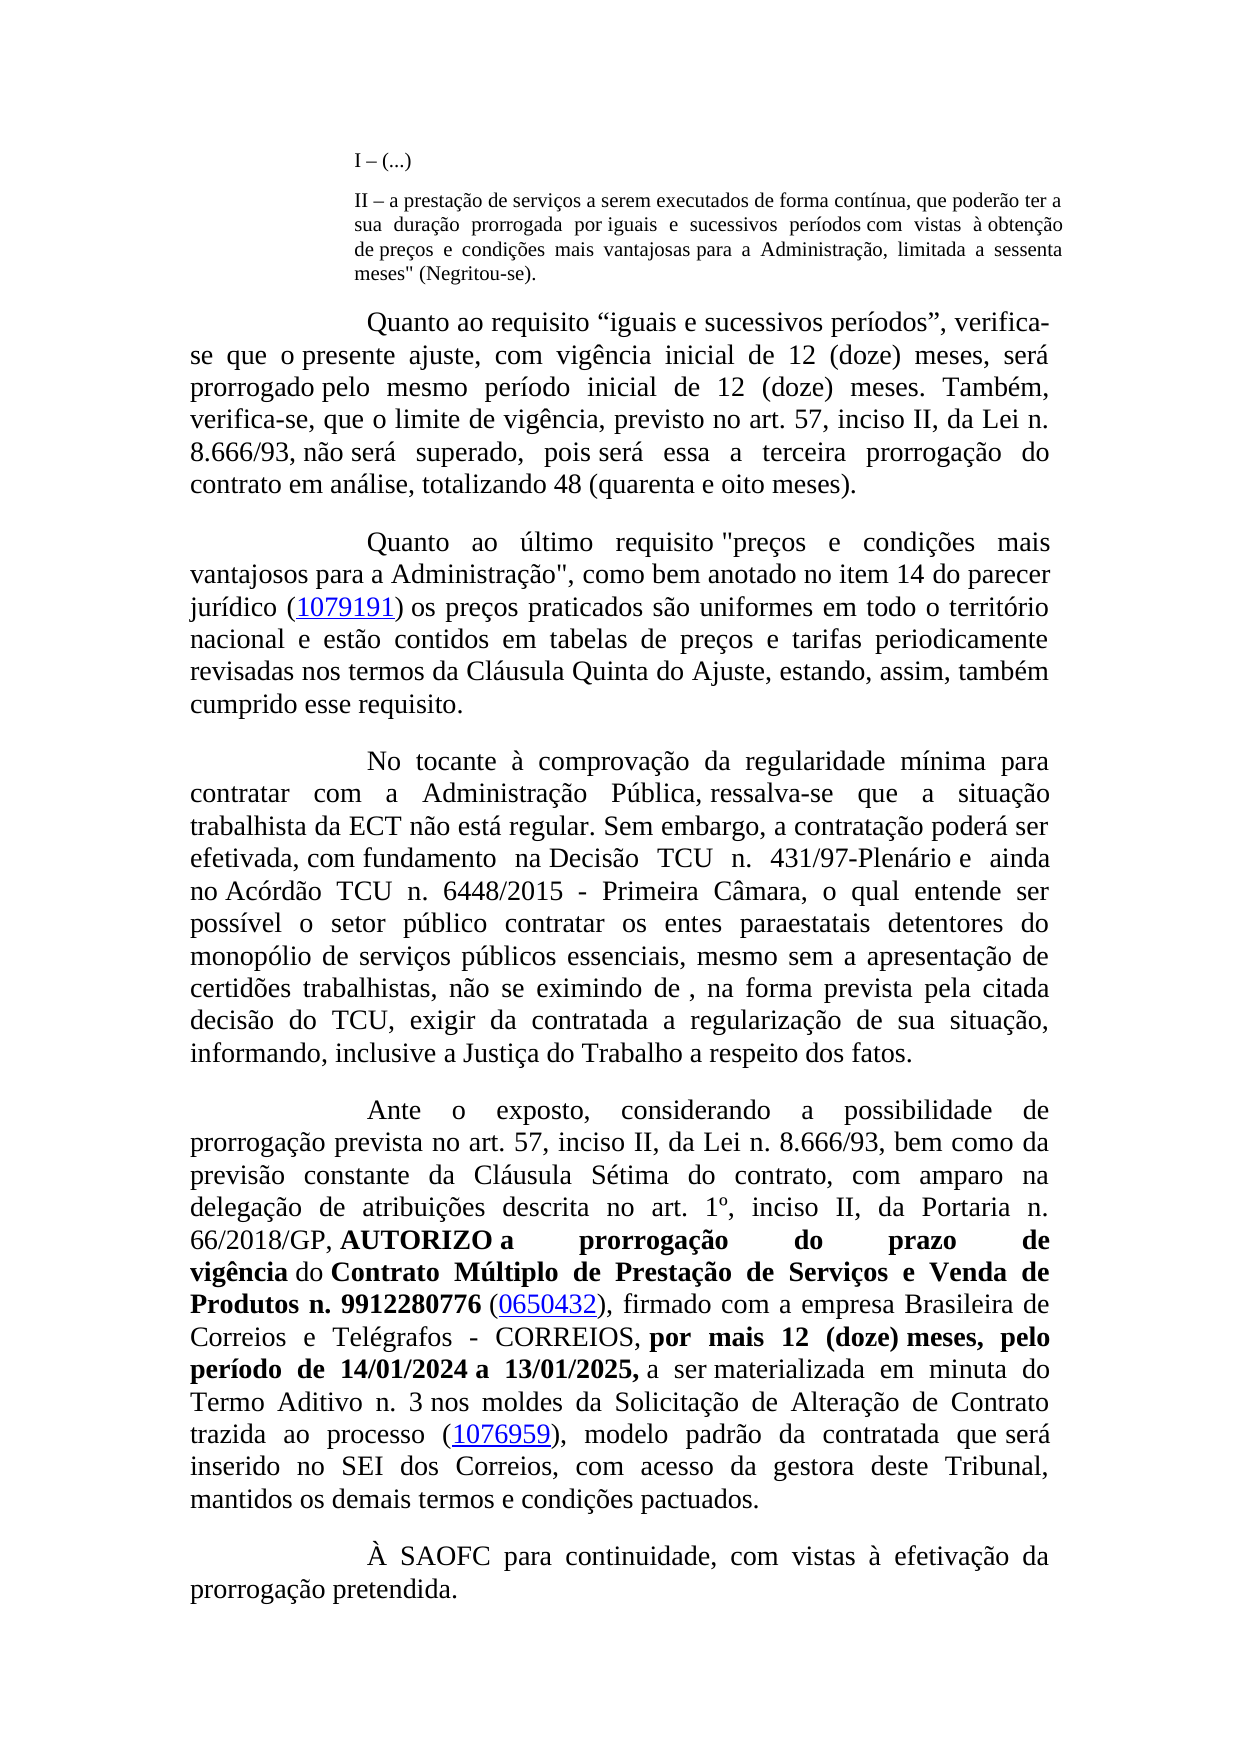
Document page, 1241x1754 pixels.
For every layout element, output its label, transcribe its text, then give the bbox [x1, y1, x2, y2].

text No tocante à comprovação da regularidade mínima para contratar com a Administração Pública, ressalva-se que a situação trabalhista da ECT não está regular. Sem embargo, a contratação poderá ser efetivada, com fundamento na Decisão TCU n. 431/97-Plenário e ainda no Acórdão TCU n. 6448/2015 - Primeira Câmara, o qual entende ser possível o setor público contratar os entes paraestatais detentores do monopólio de serviços públicos essenciais, mesmo sem a apresentação de certidões trabalhistas, não se eximindo de , na forma prevista pela citada decisão do TCU, exigir da contratada a regularização de sua situação, informando, inclusive a Justiça do Trabalho a respeito dos fatos. [190, 744, 1051, 1068]
text Quanto ao requisito “iguais e sucessivos períodos”, verifica-se que o presente ajuste, com vigência inicial de 12 (doze) meses, será prorrogado pelo mesmo período inicial de 12 (doze) meses. Também, verifica-se, que o limite de vigência, previsto no art. 57, inciso II, da Lei n. 8.666/93, não será superado, pois será essa a terceira prorrogação do contrato em análise, totalizando 48 (quarenta e oito meses). [190, 305, 1051, 500]
text II – a prestação de serviços a serem executados de forma contínua, que poderão ter a sua duração prorrogada por iguais e sucessivos períodos com vistas à obtenção de preços e condições mais vantajosas para a Administração, limitada a sessenta meses" (Negritou-se). [354, 188, 1063, 284]
text Ante o exposto, considerando a possibilidade de prorrogação prevista no art. 57, inciso II, da Lei n. 8.666/93, bem como da previsão constante da Cláusula Sétima do contrato, com amparo na delegação de atribuições descrita no art. 1º, inciso II, da Portaria n. 66/2018/GP, AUTORIZO a prorrogação do prazo de vigência do Contrato Múltiplo de Prestação de Serviços e Venda de Produtos n. 9912280776 (0650432), firmado com a empresa Brasileira de Correios e Telégrafos - CORREIOS, por mais 12 (doze) meses, pelo período de 14/01/2024 a 13/01/2025, a ser materializada em minuta do Termo Aditivo n. 3 nos moldes da Solicitação de Alteração de Contrato trazida ao processo (1076959), modelo padrão da contratada que será inserido no SEI dos Correios, com acesso da gestora deste Tribunal, mantidos os demais termos e condições pactuados. [190, 1093, 1051, 1514]
text I – (...) [354, 148, 1063, 172]
text À SAOFC para continuidade, com vistas à efetivação da prorrogação pretendida. [190, 1539, 1051, 1604]
text Quanto ao último requisito "preços e condições mais vantajosos para a Administração", como bem anotado no item 14 do parecer jurídico (1079191) os preços praticados são uniformes em todo o território nacional e estão contidos em tabelas de preços e tarifas periodicamente revisadas nos termos da Cláusula Quinta do Ajuste, estando, assim, também cumprido esse requisito. [190, 525, 1051, 719]
